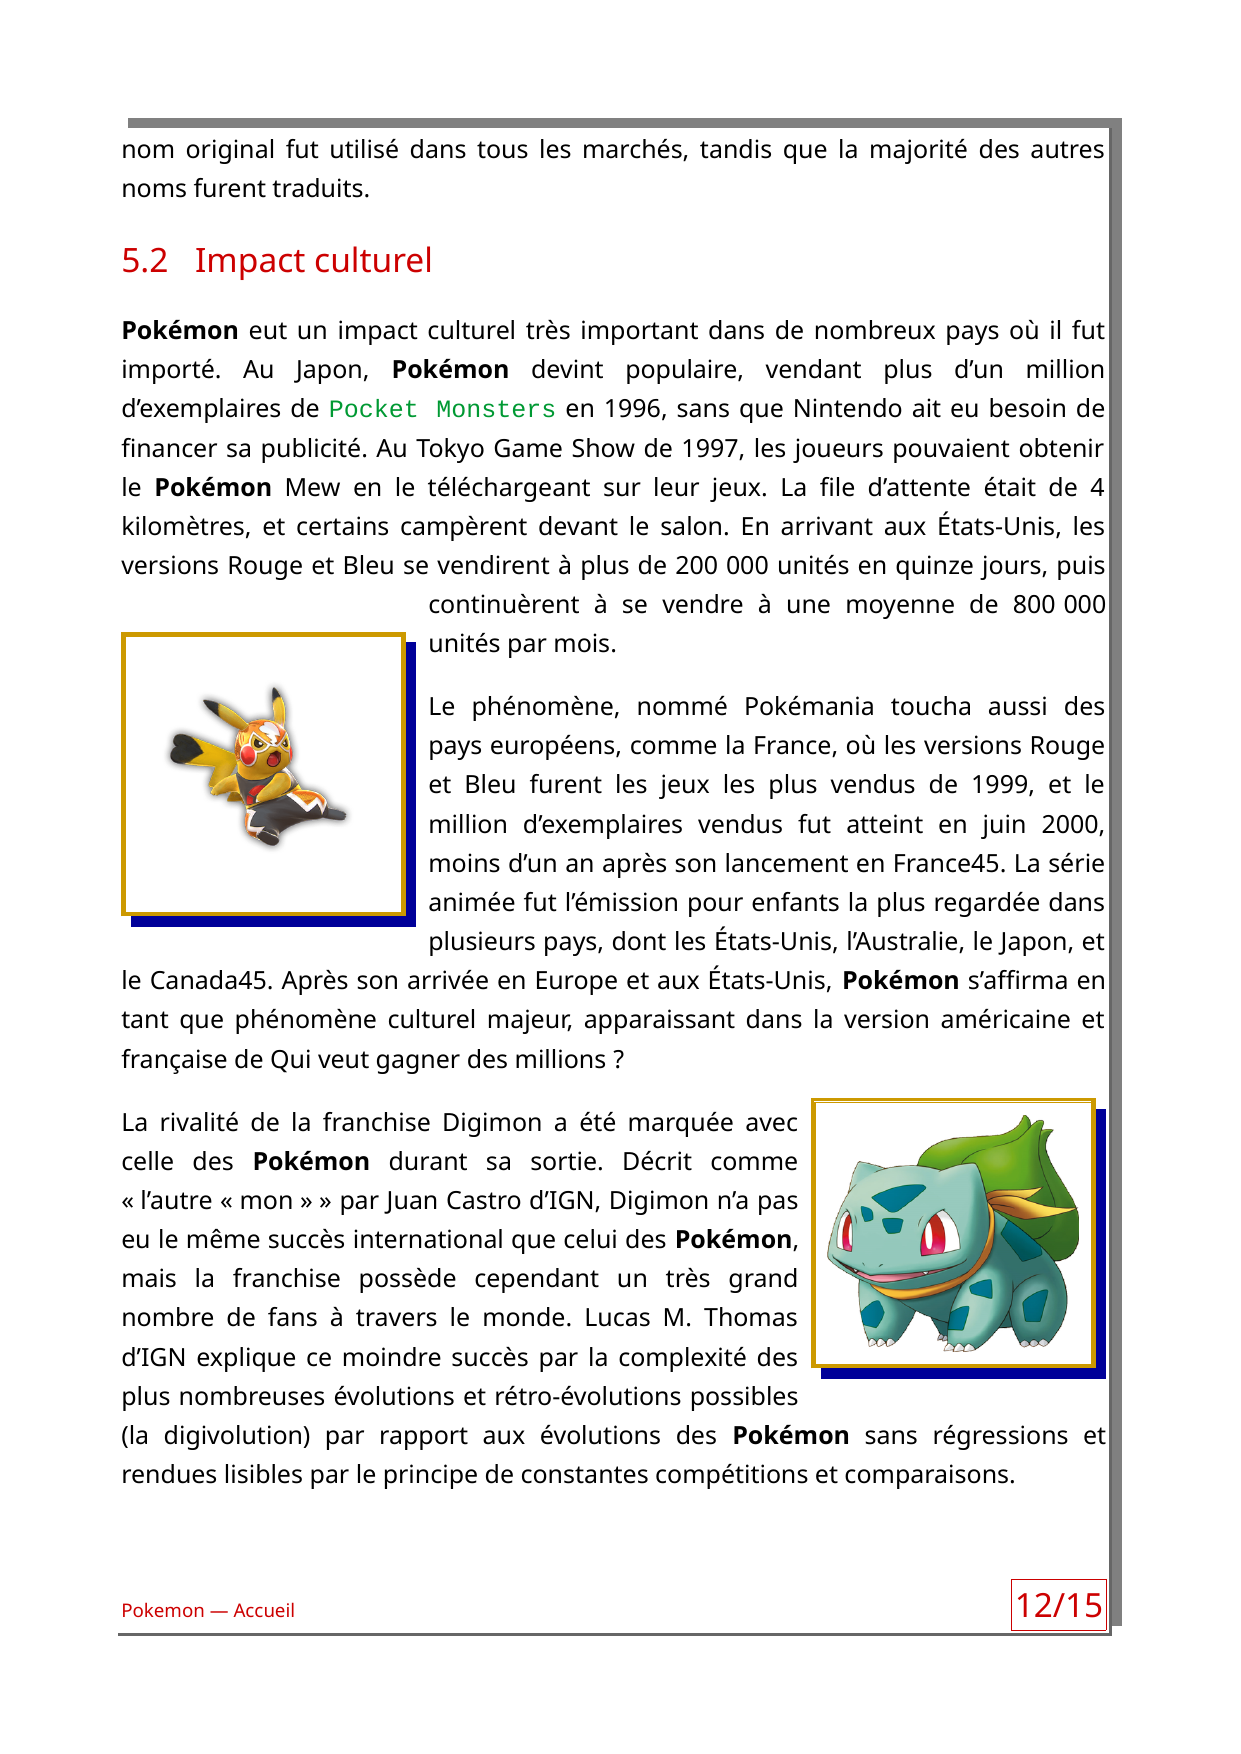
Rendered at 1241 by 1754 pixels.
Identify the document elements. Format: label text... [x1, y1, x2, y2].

picture [827, 1115, 1079, 1352]
text [816, 1103, 1091, 1364]
picture [137, 648, 390, 900]
text Le phénomène, nommé Pokémania toucha aussi des pays européens, comme la France, où les versions Rouge et Bleu furent les jeux les plus vendus de 1999, et le million d’exemplaires vendus fut atteint en juin 2000, moins d’un an après son lancement en France45. La série animée fut l’émission pour enfants la plus regardée dans plusieurs pays, dont les États-Unis, l’Australie, le Japon, et le Canada45. Après son arrivée en Europe et aux États-Unis, Pokémon s’affirma en tant que phénomène culturel majeur, apparaissant dans la version américaine et française de Qui veut gagner des millions ? [121, 689, 1106, 1075]
text Pokémon eut un impact culturel très important dans de nombreux pays où il fut importé. Au Japon, Pokémon devint populaire, vendant plus d’un million d’exemplaires de Pocket Monsters en 1996, sans que Nintendo ait eu besoin de financer sa publicité. Au Tokyo Game Show de 1997, les joueurs pouvaient obtenir le Pokémon Mew en le téléchargeant sur leur jeux. La file d’attente était de 4 kilomètres, et certains campèrent devant le salon. En arrivant aux États-Unis, les versions Rouge et Bleu se vendirent à plus de 200 000 unités en quinze jours, puis continuèrent à se vendre à une moyenne de 800 000 unités par mois. [121, 312, 1106, 660]
text [126, 637, 401, 912]
subtitle Impact culturel [121, 237, 1106, 282]
text La rivalité de la franchise Digimon a été marquée avec celle des Pokémon durant sa sortie. Décrit comme « l’autre « mon » » par Juan Castro d’IGN, Digimon n’a pas eu le même succès international que celui des Pokémon, mais la franchise possède cependant un très grand nombre de fans à travers le monde. Lucas M. Thomas d’IGN explique ce moindre succès par la complexité des plus nombreuses évolutions et rétro-évolutions possibles (la digivolution) par rapport aux évolutions des Pokémon sans régressions et rendues lisibles par le principe de constantes compétitions et comparaisons. [121, 1104, 1106, 1491]
text nom original fut utilisé dans tous les marchés, tandis que la majorité des autres noms furent traduits. [121, 131, 1106, 205]
